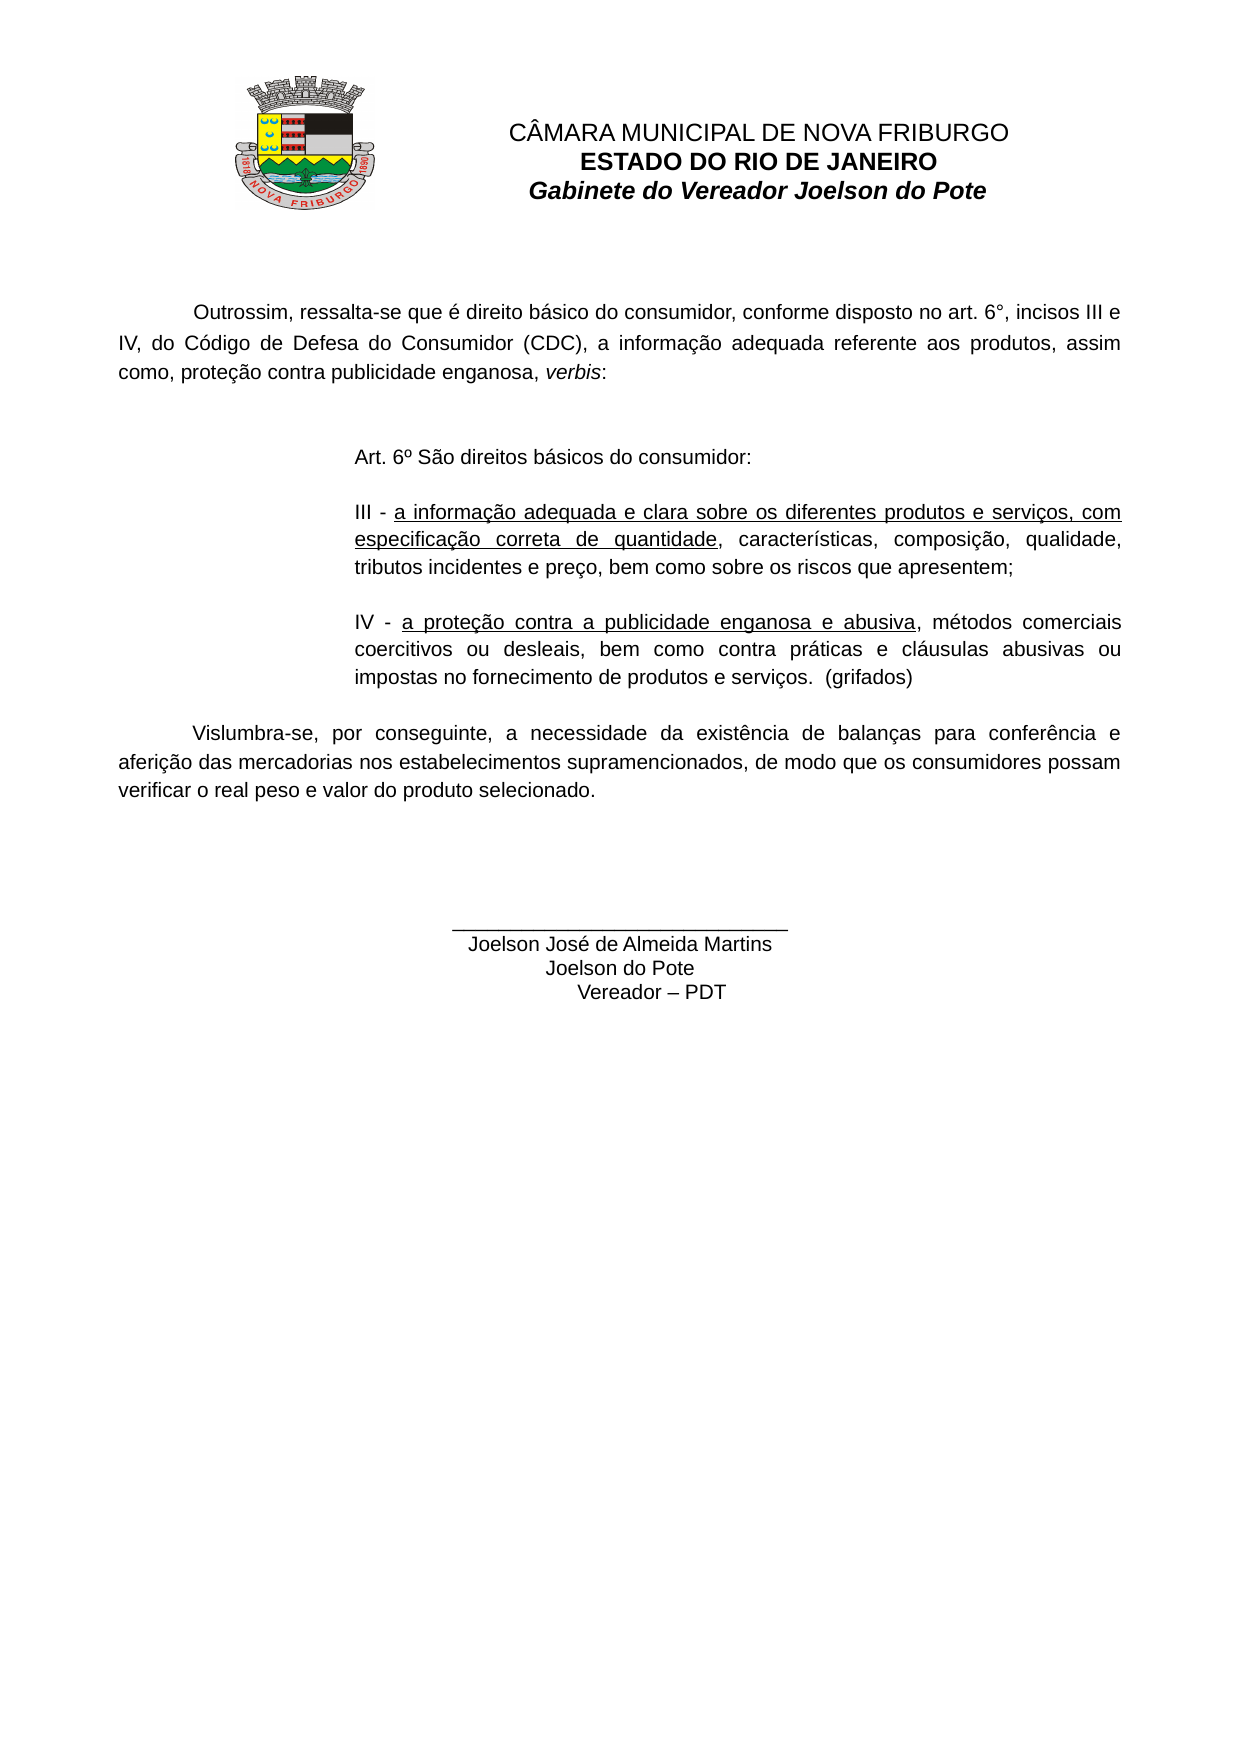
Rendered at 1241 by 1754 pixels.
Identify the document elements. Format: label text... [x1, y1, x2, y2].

text III - a informação adequada e clara sobre os diferentes produtos e serviços, com especificação correta de quantidade, características, composição, qualidade, tributos incidentes e preço, bem como sobre os riscos que apresentem; [354, 499, 1122, 578]
text Outrossim, ressalta-se que é direito básico do consumidor, conforme disposto no art. 6°, incisos III e IV, do Código de Defesa do Consumidor (CDC), a informação adequada referente aos produtos, assim como, proteção contra publicidade enganosa, verbis: [118, 295, 1122, 383]
text [118, 147, 235, 176]
text [118, 118, 235, 147]
text CÂMARA MUNICIPAL DE NOVA FRIBURGO [375, 118, 1122, 147]
text ESTADO DO RIO DE JANEIRO [375, 147, 1122, 176]
text Vereador – PDT [118, 979, 1122, 1003]
text _____________________________ [118, 908, 1122, 932]
text Joelson José de Almeida Martins Joelson do Pote [118, 932, 1122, 979]
subtitle [118, 176, 235, 204]
text Vislumbra-se, por conseguinte, a necessidade da existência de balanças para conferência e aferição das mercadorias nos estabelecimentos supramencionados, de modo que os consumidores possam verificar o real peso e valor do produto selecionado. [118, 721, 1122, 802]
text Art. 6º São direitos básicos do consumidor: [354, 444, 1122, 468]
text IV - a proteção contra a publicidade enganosa e abusiva, métodos comerciais coercitivos ou desleais, bem como contra práticas e cláusulas abusivas ou impostas no fornecimento de produtos e serviços. (grifados) [354, 609, 1122, 688]
subtitle Gabinete do Vereador Joelson do Pote [375, 176, 1122, 204]
